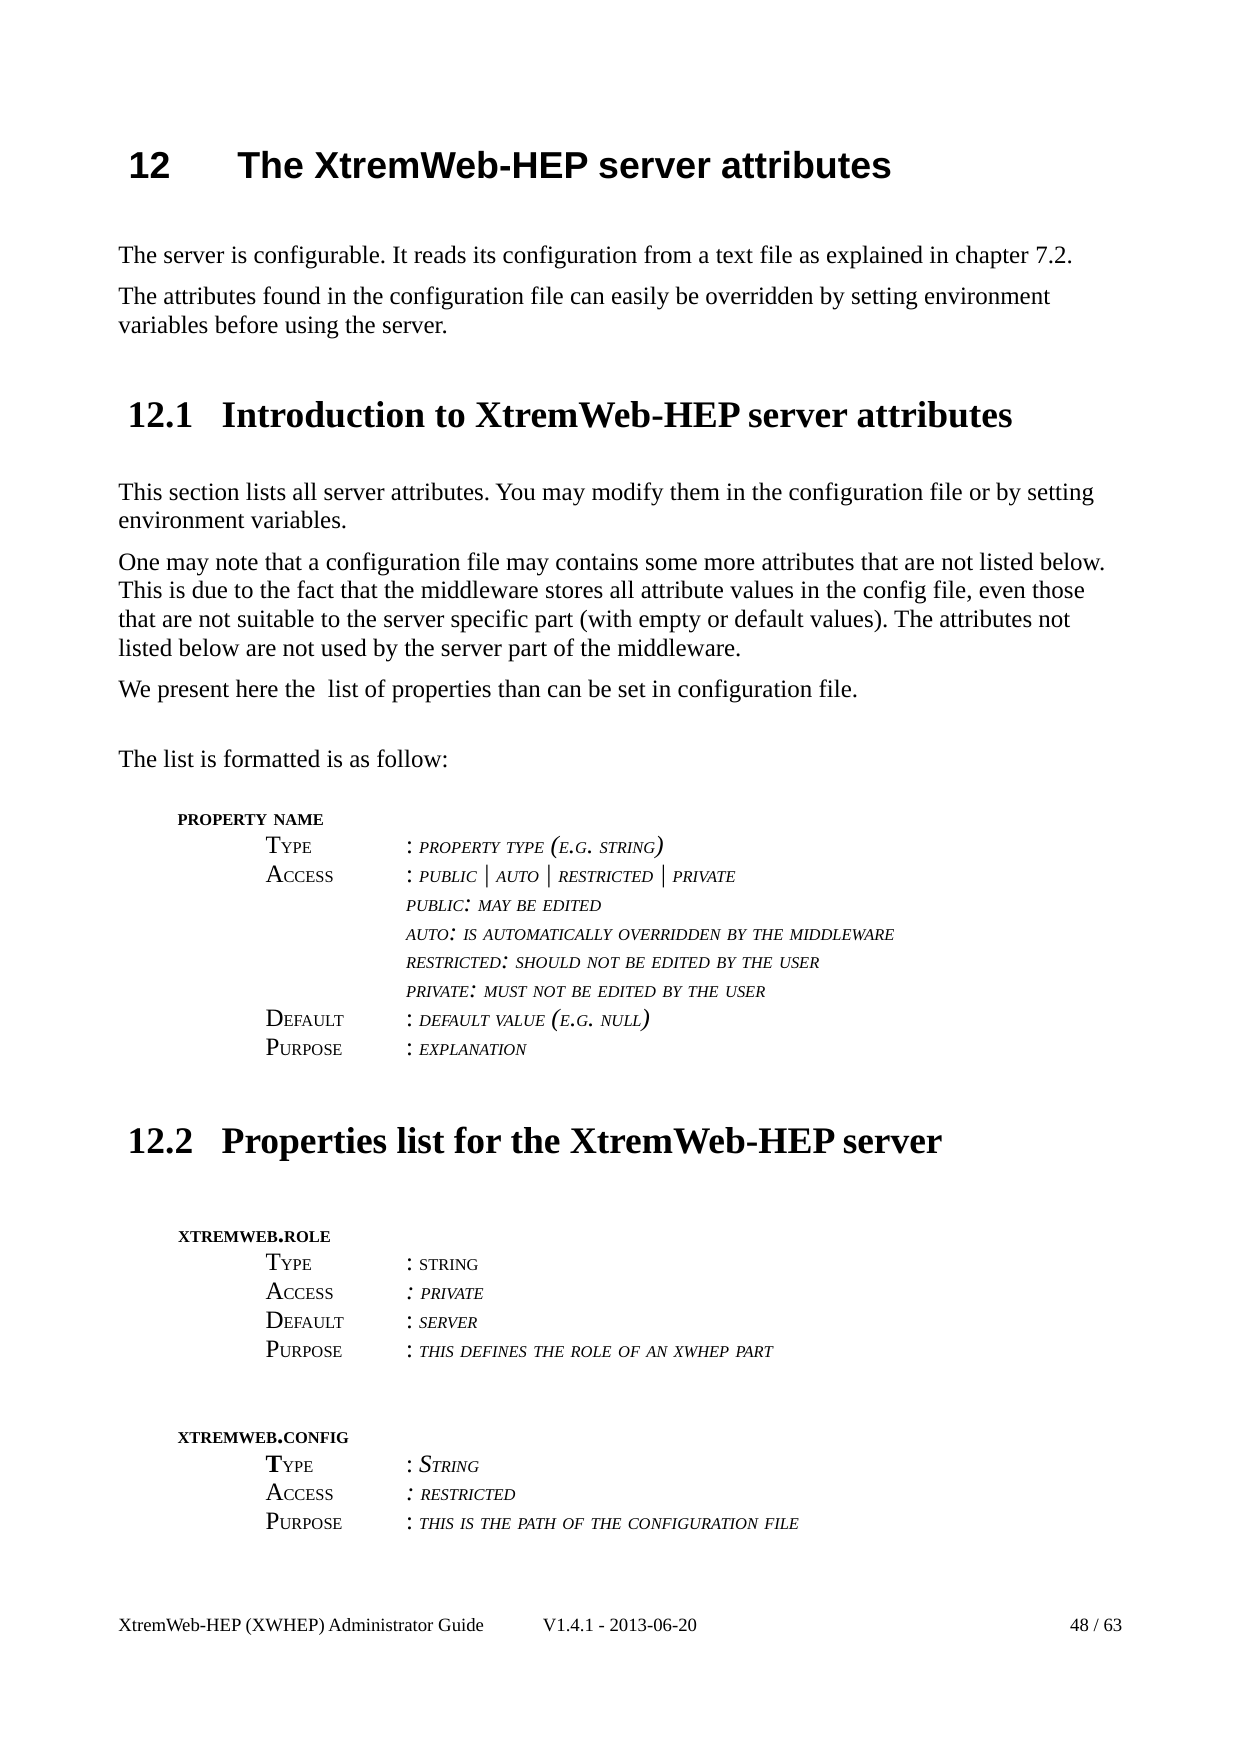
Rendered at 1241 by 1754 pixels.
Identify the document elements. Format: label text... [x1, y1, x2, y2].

text Type : string [265, 1247, 1122, 1276]
text Default : default value (e.g. null) [265, 1003, 1122, 1032]
subtitle The XtremWeb-HEP server attributes [118, 143, 1122, 186]
text We present here the list of properties than can be set in configuration file. [118, 674, 1122, 703]
text This section lists all server attributes. You may modify them in the configuration file or by setting environment variables. [118, 477, 1122, 534]
text Default : server [265, 1305, 1122, 1334]
text One may note that a configuration file may contains some more attributes that are not listed below. This is due to the fact that the middleware stores all attribute values in the config file, even those that are not suitable to the server specific part (with empty or default values). The attributes not listed below are not used by the server part of the middleware. [118, 547, 1122, 662]
text private: must not be edited by the user [265, 974, 1122, 1003]
text Type : String [265, 1449, 1122, 1477]
text xtremweb.config [177, 1420, 1122, 1449]
text Purpose : this defines the role of an xwhep part [265, 1334, 1122, 1362]
text auto: is automatically overridden by the middleware [265, 917, 1122, 946]
text Purpose : this is the path of the configuration file [265, 1506, 1122, 1535]
text Access : restricted [265, 1477, 1122, 1506]
text public: may be edited [265, 888, 1122, 917]
text Type : property type (e.g. string) [265, 831, 1122, 859]
text property name [177, 802, 1122, 831]
text xtremweb.role [178, 1219, 1122, 1247]
text The server is configurable. It reads its configuration from a text file as explained in chapter 7.2. [118, 240, 1122, 269]
text The list is formatted is as follow: [118, 744, 1122, 773]
text restricted: should not be edited by the user [265, 946, 1122, 974]
text Access : private [265, 1276, 1122, 1305]
text Purpose : explanation [265, 1032, 1122, 1061]
text The attributes found in the configuration file can easily be overridden by setting environment variables before using the server. [118, 281, 1122, 339]
subtitle Properties list for the XtremWeb-HEP server [118, 1118, 1122, 1161]
subtitle Introduction to XtremWeb-HEP server attributes [118, 392, 1122, 436]
text Access : public | auto | restricted | private [265, 859, 1122, 888]
